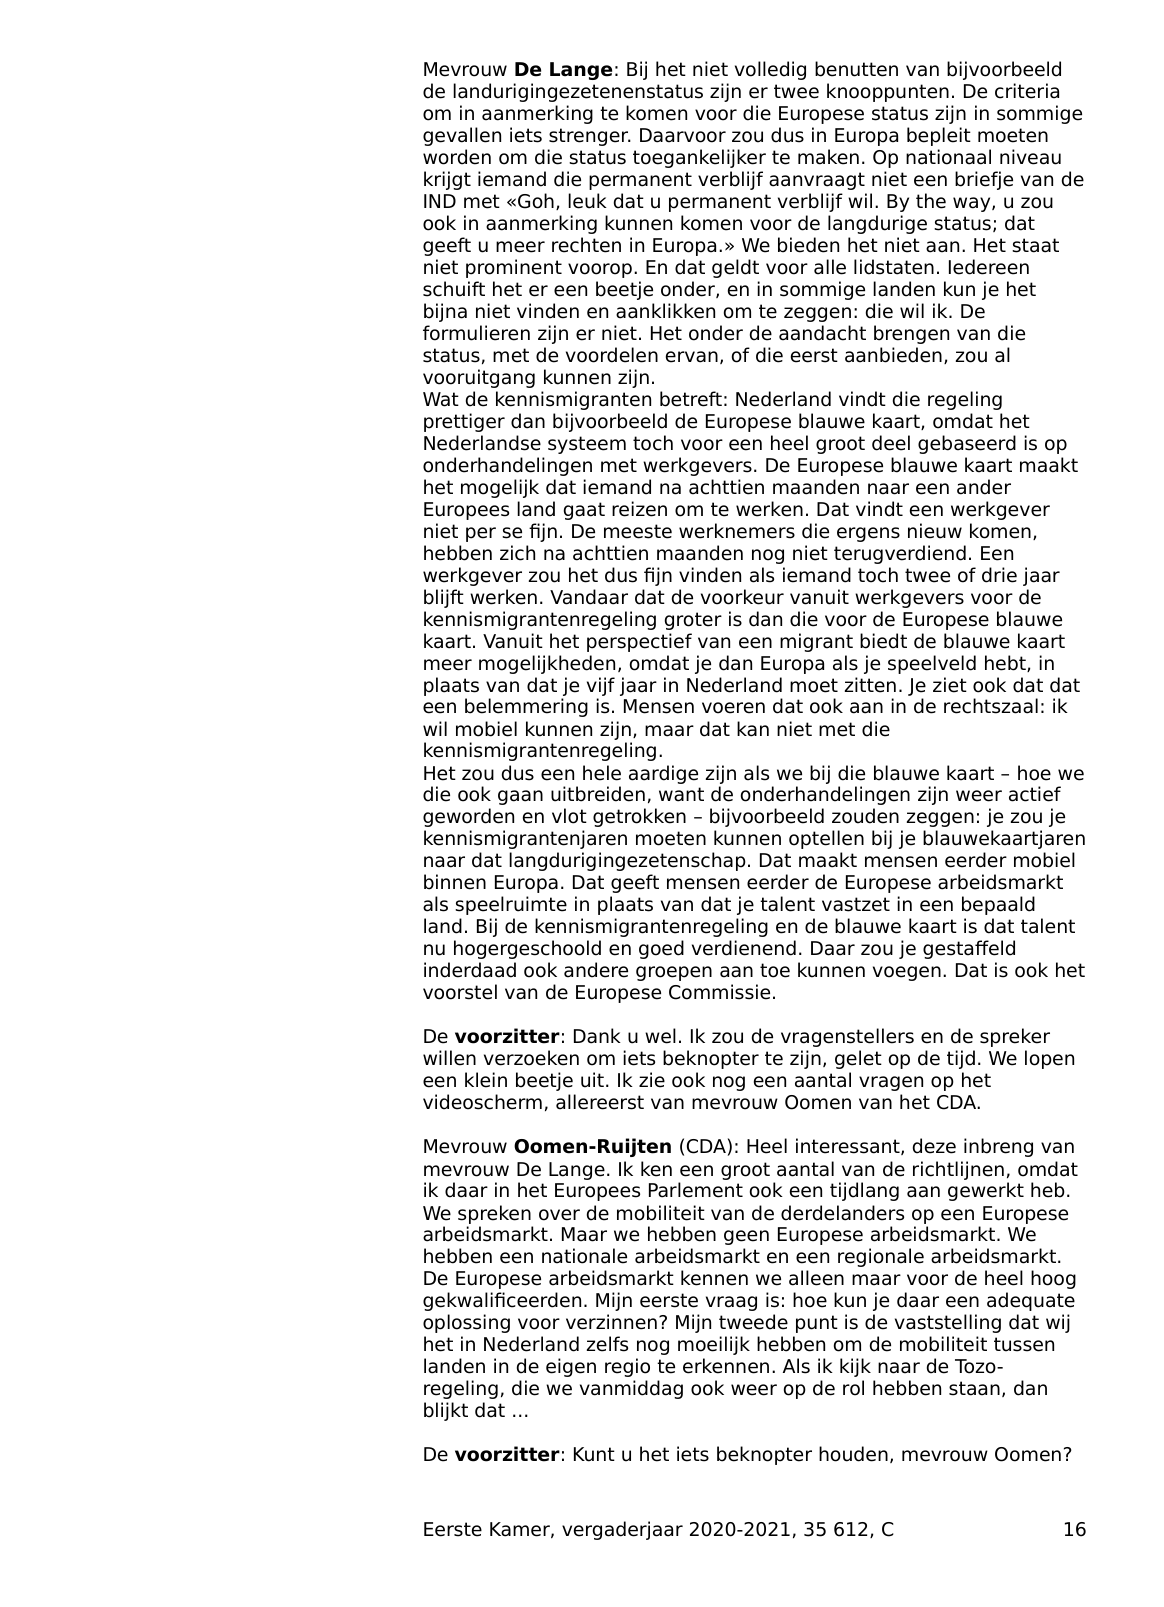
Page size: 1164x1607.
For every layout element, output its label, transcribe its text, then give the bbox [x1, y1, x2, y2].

text Mevrouw Oomen-Ruijten (CDA): Heel interessant, deze inbreng van mevrouw De Lange. Ik ken een groot aantal van de richtlijnen, omdat ik daar in het Europees Parlement ook een tijdlang aan gewerkt heb. We spreken over de mobiliteit van de derdelanders op een Europese arbeidsmarkt. Maar we hebben geen Europese arbeidsmarkt. We hebben een nationale arbeidsmarkt en een regionale arbeidsmarkt. De Europese arbeidsmarkt kennen we alleen maar voor de heel hoog gekwalificeerden. Mijn eerste vraag is: hoe kun je daar een adequate oplossing voor verzinnen? Mijn tweede punt is de vaststelling dat wij het in Nederland zelfs nog moeilijk hebben om de mobiliteit tussen landen in de eigen regio te erkennen. Als ik kijk naar de Tozo-regeling, die we vanmiddag ook weer op de rol hebben staan, dan blijkt dat ... [422, 1136, 1087, 1422]
text De voorzitter: Dank u wel. Ik zou de vragenstellers en de spreker willen verzoeken om iets beknopter te zijn, gelet op de tijd. We lopen een klein beetje uit. Ik zie ook nog een aantal vragen op het videoscherm, allereerst van mevrouw Oomen van het CDA. [422, 1026, 1087, 1114]
text Het zou dus een hele aardige zijn als we bij die blauwe kaart – hoe we die ook gaan uitbreiden, want de onderhandelingen zijn weer actief geworden en vlot getrokken – bijvoorbeeld zouden zeggen: je zou je kennismigrantenjaren moeten kunnen optellen bij je blauwekaartjaren naar dat langdurigingezetenschap. Dat maakt mensen eerder mobiel binnen Europa. Dat geeft mensen eerder de Europese arbeidsmarkt als speelruimte in plaats van dat je talent vastzet in een bepaald land. Bij de kennismigrantenregeling en de blauwe kaart is dat talent nu hogergeschoold en goed verdienend. Daar zou je gestaffeld inderdaad ook andere groepen aan toe kunnen voegen. Dat is ook het voorstel van de Europese Commissie. [422, 762, 1087, 1004]
text Mevrouw De Lange: Bij het niet volledig benutten van bijvoorbeeld de landurigingezetenenstatus zijn er twee knooppunten. De criteria om in aanmerking te komen voor die Europese status zijn in sommige gevallen iets strenger. Daarvoor zou dus in Europa bepleit moeten worden om die status toegankelijker te maken. Op nationaal niveau krijgt iemand die permanent verblijf aanvraagt niet een briefje van de IND met «Goh, leuk dat u permanent verblijf wil. By the way, u zou ook in aanmerking kunnen komen voor de langdurige status; dat geeft u meer rechten in Europa.» We bieden het niet aan. Het staat niet prominent voorop. En dat geldt voor alle lidstaten. Iedereen schuift het er een beetje onder, en in sommige landen kun je het bijna niet vinden en aanklikken om te zeggen: die wil ik. De formulieren zijn er niet. Het onder de aandacht brengen van die status, met de voordelen ervan, of die eerst aanbieden, zou al vooruitgang kunnen zijn. [422, 59, 1087, 389]
text Wat de kennismigranten betreft: Nederland vindt die regeling prettiger dan bijvoorbeeld de Europese blauwe kaart, omdat het Nederlandse systeem toch voor een heel groot deel gebaseerd is op onderhandelingen met werkgevers. De Europese blauwe kaart maakt het mogelijk dat iemand na achttien maanden naar een ander Europees land gaat reizen om te werken. Dat vindt een werkgever niet per se fijn. De meeste werknemers die ergens nieuw komen, hebben zich na achttien maanden nog niet terugverdiend. Een werkgever zou het dus fijn vinden als iemand toch twee of drie jaar blijft werken. Vandaar dat de voorkeur vanuit werkgevers voor de kennismigrantenregeling groter is dan die voor de Europese blauwe kaart. Vanuit het perspectief van een migrant biedt de blauwe kaart meer mogelijkheden, omdat je dan Europa als je speelveld hebt, in plaats van dat je vijf jaar in Nederland moet zitten. Je ziet ook dat dat een belemmering is. Mensen voeren dat ook aan in de rechtszaal: ik wil mobiel kunnen zijn, maar dat kan niet met die kennismigrantenregeling. [422, 389, 1087, 762]
text De voorzitter: Kunt u het iets beknopter houden, mevrouw Oomen? [422, 1444, 1087, 1466]
